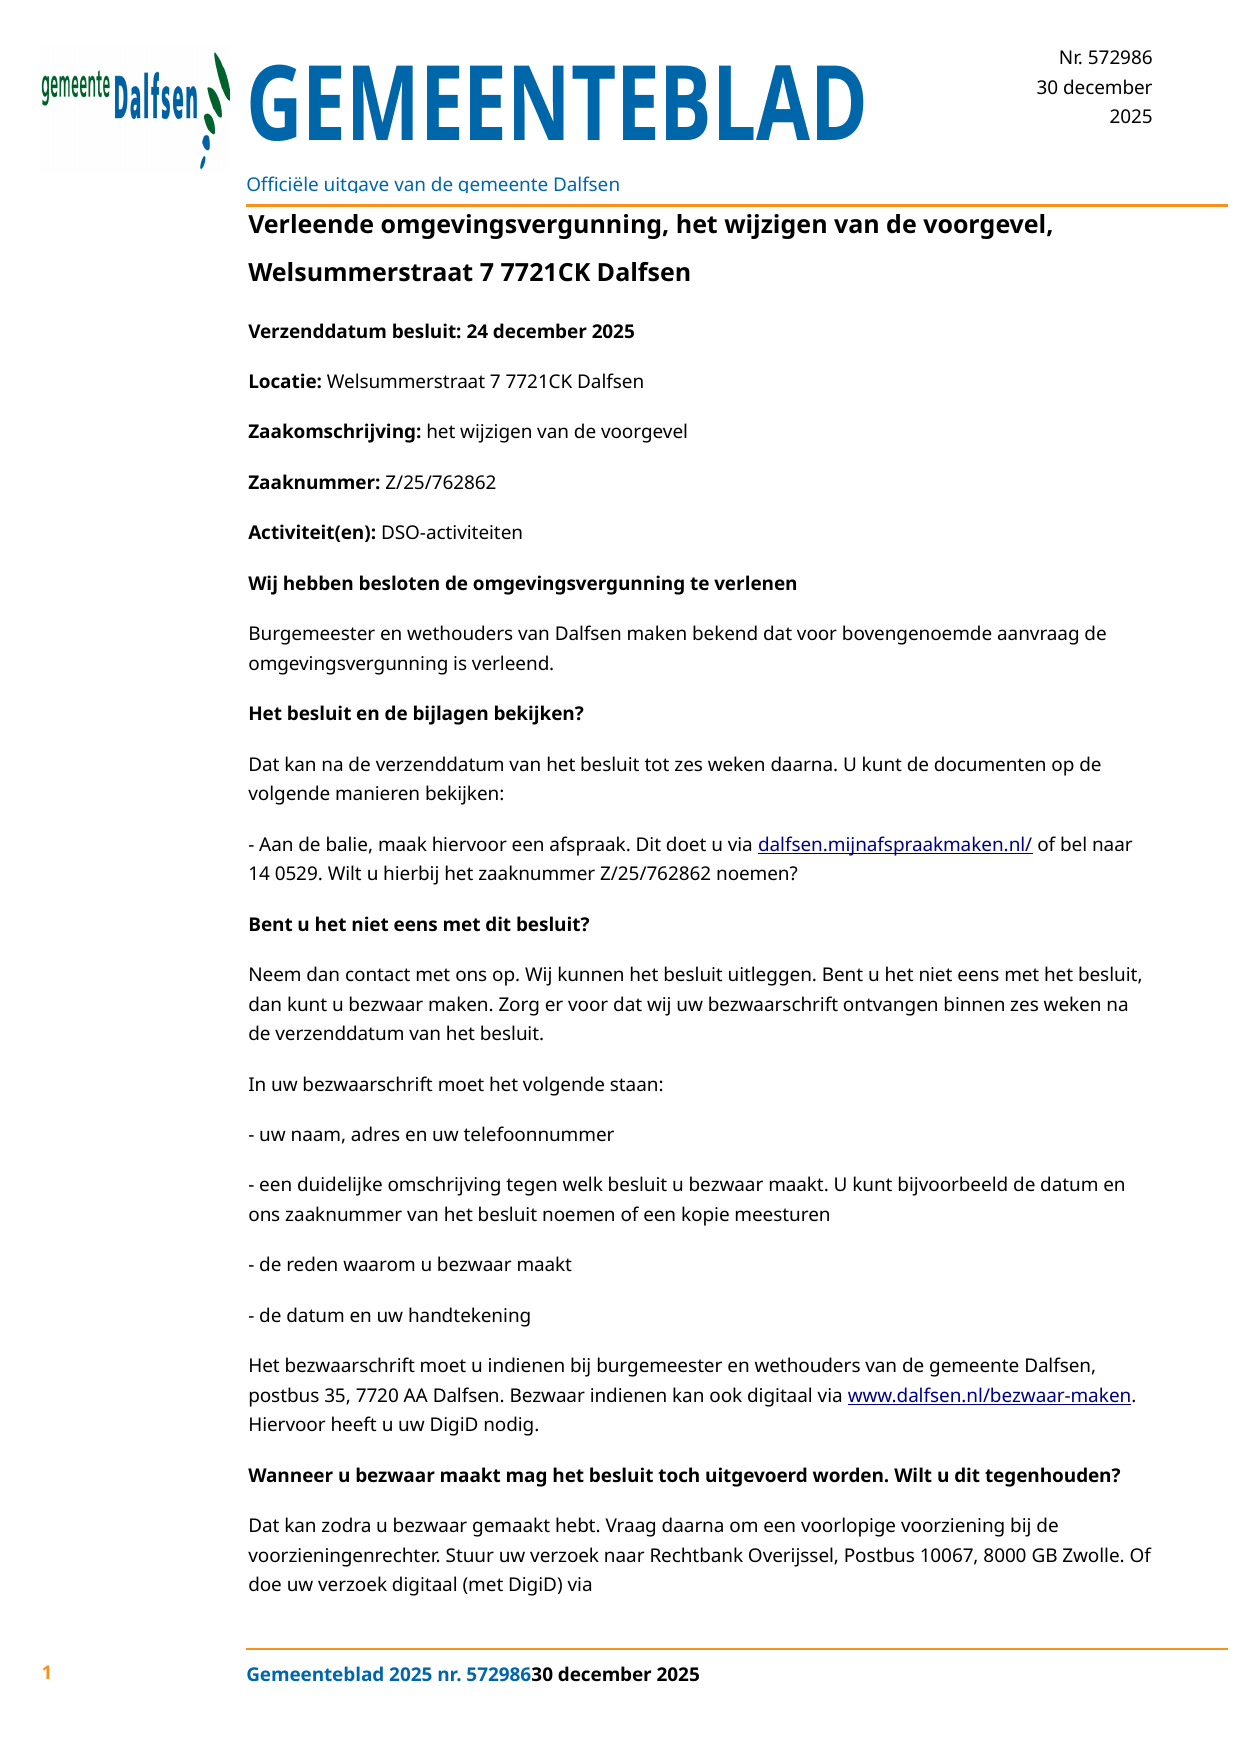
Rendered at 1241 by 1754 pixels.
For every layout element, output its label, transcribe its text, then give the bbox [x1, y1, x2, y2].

text - een duidelijke omschrijving tegen welk besluit u bezwaar maakt. U kunt bijvoorbeeld de datum en ons zaaknummer van het besluit noemen of een kopie meesturen [248, 1172, 1152, 1227]
text In uw bezwaarschrift moet het volgende staan: [248, 1071, 1152, 1097]
text Activiteit(en): DSO-activiteiten [248, 519, 1152, 545]
text Bent u het niet eens met dit besluit? [248, 911, 1152, 937]
text Wanneer u bezwaar maakt mag het besluit toch uitgevoerd worden. Wilt u dit tegenhouden? [248, 1462, 1152, 1488]
text Dat kan na de verzenddatum van het besluit tot zes weken daarna. U kunt de documenten op de volgende manieren bekijken: [248, 751, 1152, 806]
text Verzenddatum besluit: 24 december 2025 [248, 318, 1152, 344]
text Het besluit en de bijlagen bekijken? [248, 700, 1152, 726]
text - de datum en uw handtekening [248, 1302, 1152, 1328]
text Locatie: Welsummerstraat 7 7721CK Dalfsen [248, 368, 1152, 394]
text - uw naam, adres en uw telefoonnummer [248, 1121, 1152, 1147]
picture [41, 47, 231, 172]
text Zaaknummer: Z/25/762862 [248, 469, 1152, 495]
text Burgemeester en wethouders van Dalfsen maken bekend dat voor bovengenoemde aanvraag de omgevingsvergunning is verleend. [248, 620, 1152, 676]
text Zaakomschrijving: het wijzigen van de voorgevel [248, 419, 1152, 444]
text Neem dan contact met ons op. Wij kunnen het besluit uitleggen. Bent u het niet eens met het besluit, dan kunt u bezwaar maken. Zorg er voor dat wij uw bezwaarschrift ontvangen binnen zes weken na de verzenddatum van het besluit. [248, 961, 1152, 1046]
text Wij hebben besloten de omgevingsvergunning te verlenen [248, 570, 1152, 596]
text - Aan de balie, maak hiervoor een afspraak. Dit doet u via dalfsen.mijnafspraakmaken.nl/ of bel naar 14 0529. Wilt u hierbij het zaaknummer Z/25/762862 noemen? [248, 831, 1152, 886]
text - de reden waarom u bezwaar maakt [248, 1252, 1152, 1277]
text Het bezwaarschrift moet u indienen bij burgemeester en wethouders van de gemeente Dalfsen, postbus 35, 7720 AA Dalfsen. Bezwaar indienen kan ook digitaal via www.dalfsen.nl/bezwaar-maken. Hiervoor heeft u uw DigiD nodig. [248, 1352, 1152, 1437]
text Verleende omgevingsvergunning, het wijzigen van de voorgevel, Welsummerstraat 7 7721CK Dalfsen [248, 207, 1152, 288]
text Dat kan zodra u bezwaar gemaakt hebt. Vraag daarna om een voorlopige voorziening bij de voorzieningenrechter. Stuur uw verzoek naar Rechtbank Overijssel, Postbus 10067, 8000 GB Zwolle. Of doe uw verzoek digitaal (met DigiD) via [248, 1512, 1152, 1597]
